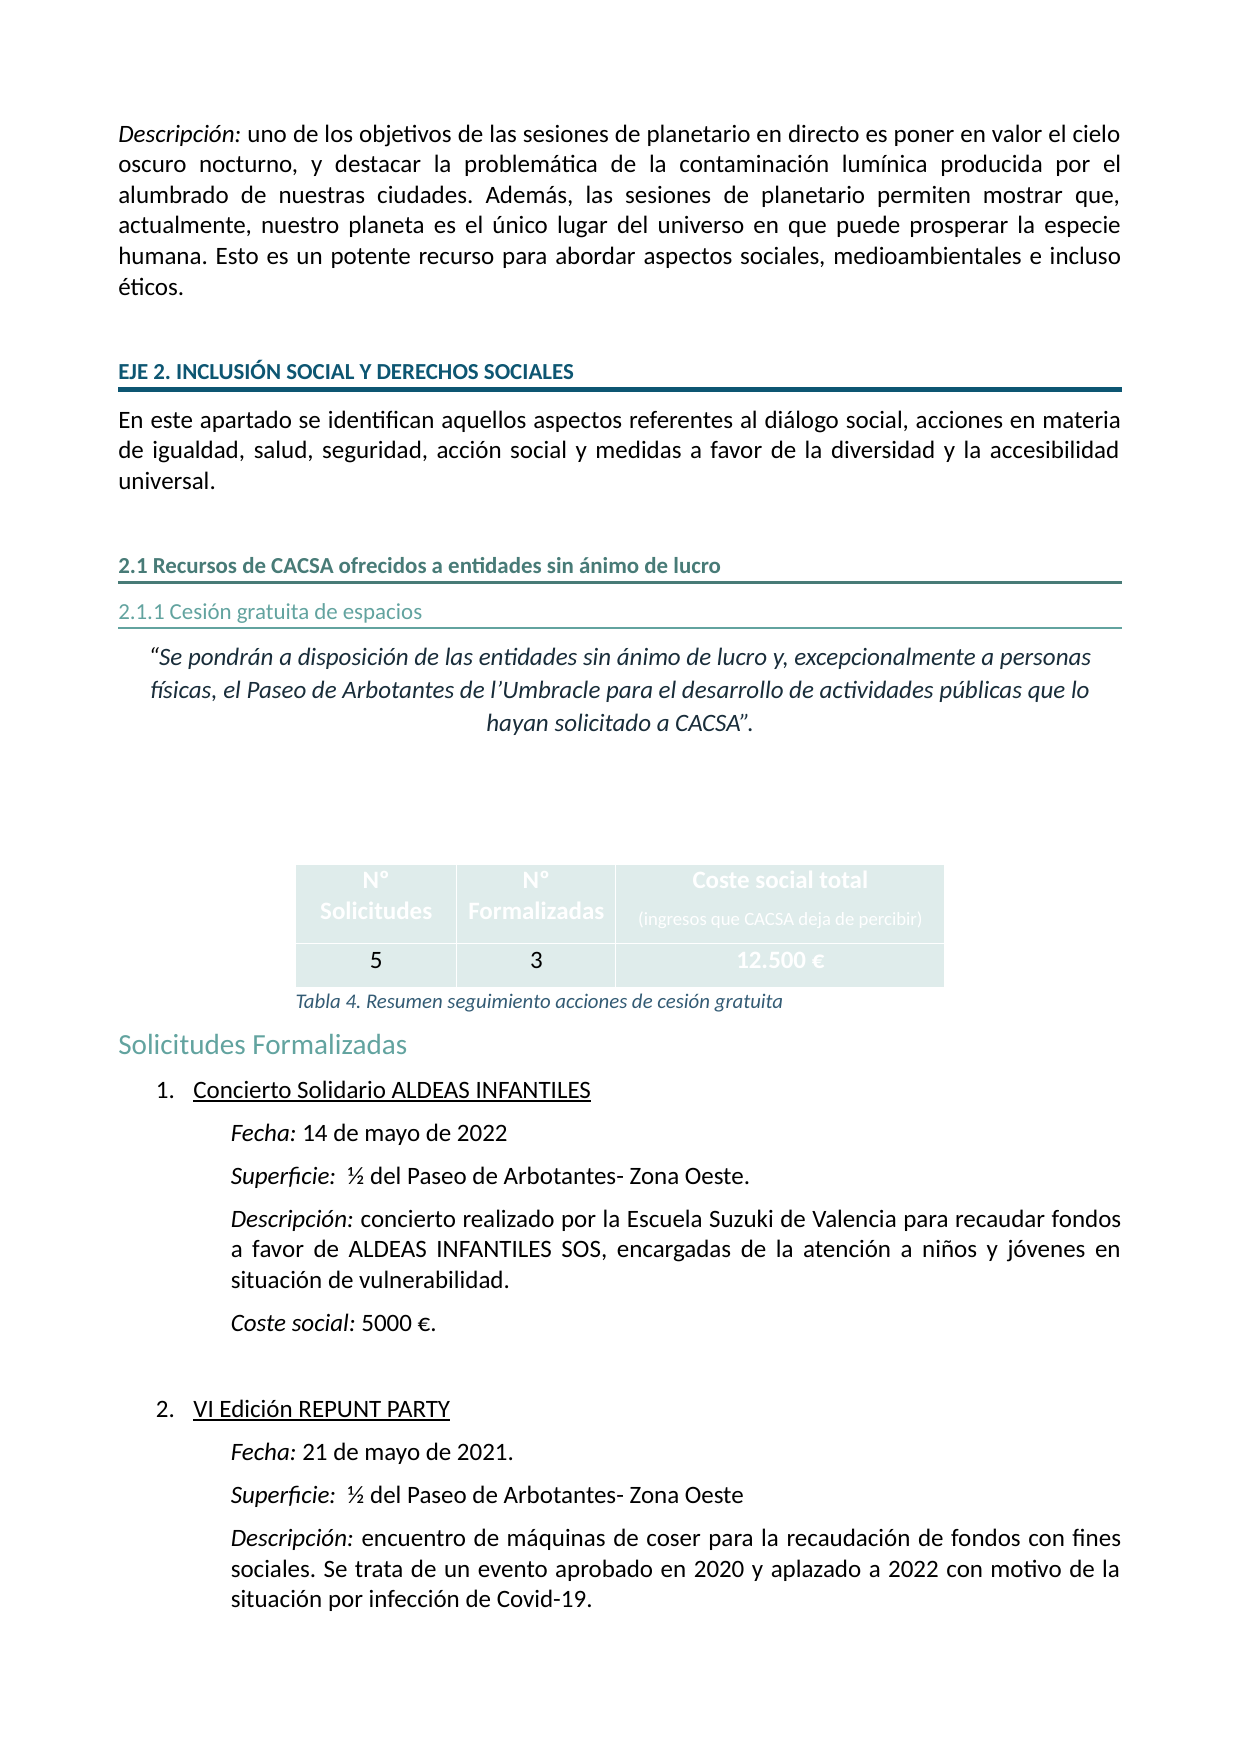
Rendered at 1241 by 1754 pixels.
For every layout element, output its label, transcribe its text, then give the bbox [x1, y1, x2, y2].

text Fecha: 21 de mayo de 2021. [231, 1436, 1122, 1467]
subtitle 2.1.1 Cesión gratuita de espacios [118, 597, 1122, 627]
table_header Nº Solicitudes [296, 865, 456, 943]
text Descripción: encuentro de máquinas de coser para la recaudación de fondos con fines sociales. Se trata de un evento aprobado en 2020 y aplazado a 2022 con motivo de la situación por infección de Covid-19. [231, 1522, 1122, 1614]
table_header Nº Formalizadas [457, 865, 615, 943]
text “Se pondrán a disposición de las entidades sin ánimo de lucro y, excepcionalmente a personas físicas, el Paseo de Arbotantes de l’Umbracle para el desarrollo de actividades públicas que lo hayan solicitado a CACSA”. [118, 642, 1122, 737]
text Descripción: concierto realizado por la Escuela Suzuki de Valencia para recaudar fondos a favor de ALDEAS INFANTILES SOS, encargadas de la atención a niños y jóvenes en situación de vulnerabilidad. [231, 1203, 1122, 1295]
text Tabla 4. Resumen seguimiento acciones de cesión gratuita [295, 988, 1122, 1013]
list VI Edición REPUNT PARTY [156, 1393, 1122, 1424]
subtitle Solicitudes Formalizadas [118, 1026, 1122, 1062]
text Superficie: ½ del Paseo de Arbotantes- Zona Oeste. [231, 1160, 1122, 1191]
text Coste social: 5000 €. [231, 1307, 1122, 1338]
subtitle 2.1 Recursos de CACSA ofrecidos a entidades sin ánimo de lucro [118, 551, 1122, 581]
subtitle EJE 2. INCLUSIÓN SOCIAL Y DERECHOS SOCIALES [118, 357, 1122, 387]
text Fecha: 14 de mayo de 2022 [231, 1117, 1122, 1148]
table_header Coste social total (ingresos que CACSA deja de percibir) [616, 865, 944, 943]
text Superficie: ½ del Paseo de Arbotantes- Zona Oeste [231, 1479, 1122, 1510]
text Descripción: uno de los objetivos de las sesiones de planetario en directo es poner en valor el cielo oscuro nocturno, y destacar la problemática de la contaminación lumínica producida por el alumbrado de nuestras ciudades. Además, las sesiones de planetario permiten mostrar que, actualmente, nuestro planeta es el único lugar del universo en que puede prosperar la especie humana. Esto es un potente recurso para abordar aspectos sociales, medioambientales e incluso éticos. [118, 118, 1122, 301]
list Concierto Solidario ALDEAS INFANTILES [156, 1074, 1122, 1104]
table_cell 3 [457, 944, 615, 987]
text En este apartado se identifican aquellos aspectos referentes al diálogo social, acciones en materia de igualdad, salud, seguridad, acción social y medidas a favor de la diversidad y la accesibilidad universal. [118, 404, 1122, 496]
table_cell 12.500 € [616, 944, 944, 987]
table_cell 5 [296, 944, 456, 987]
